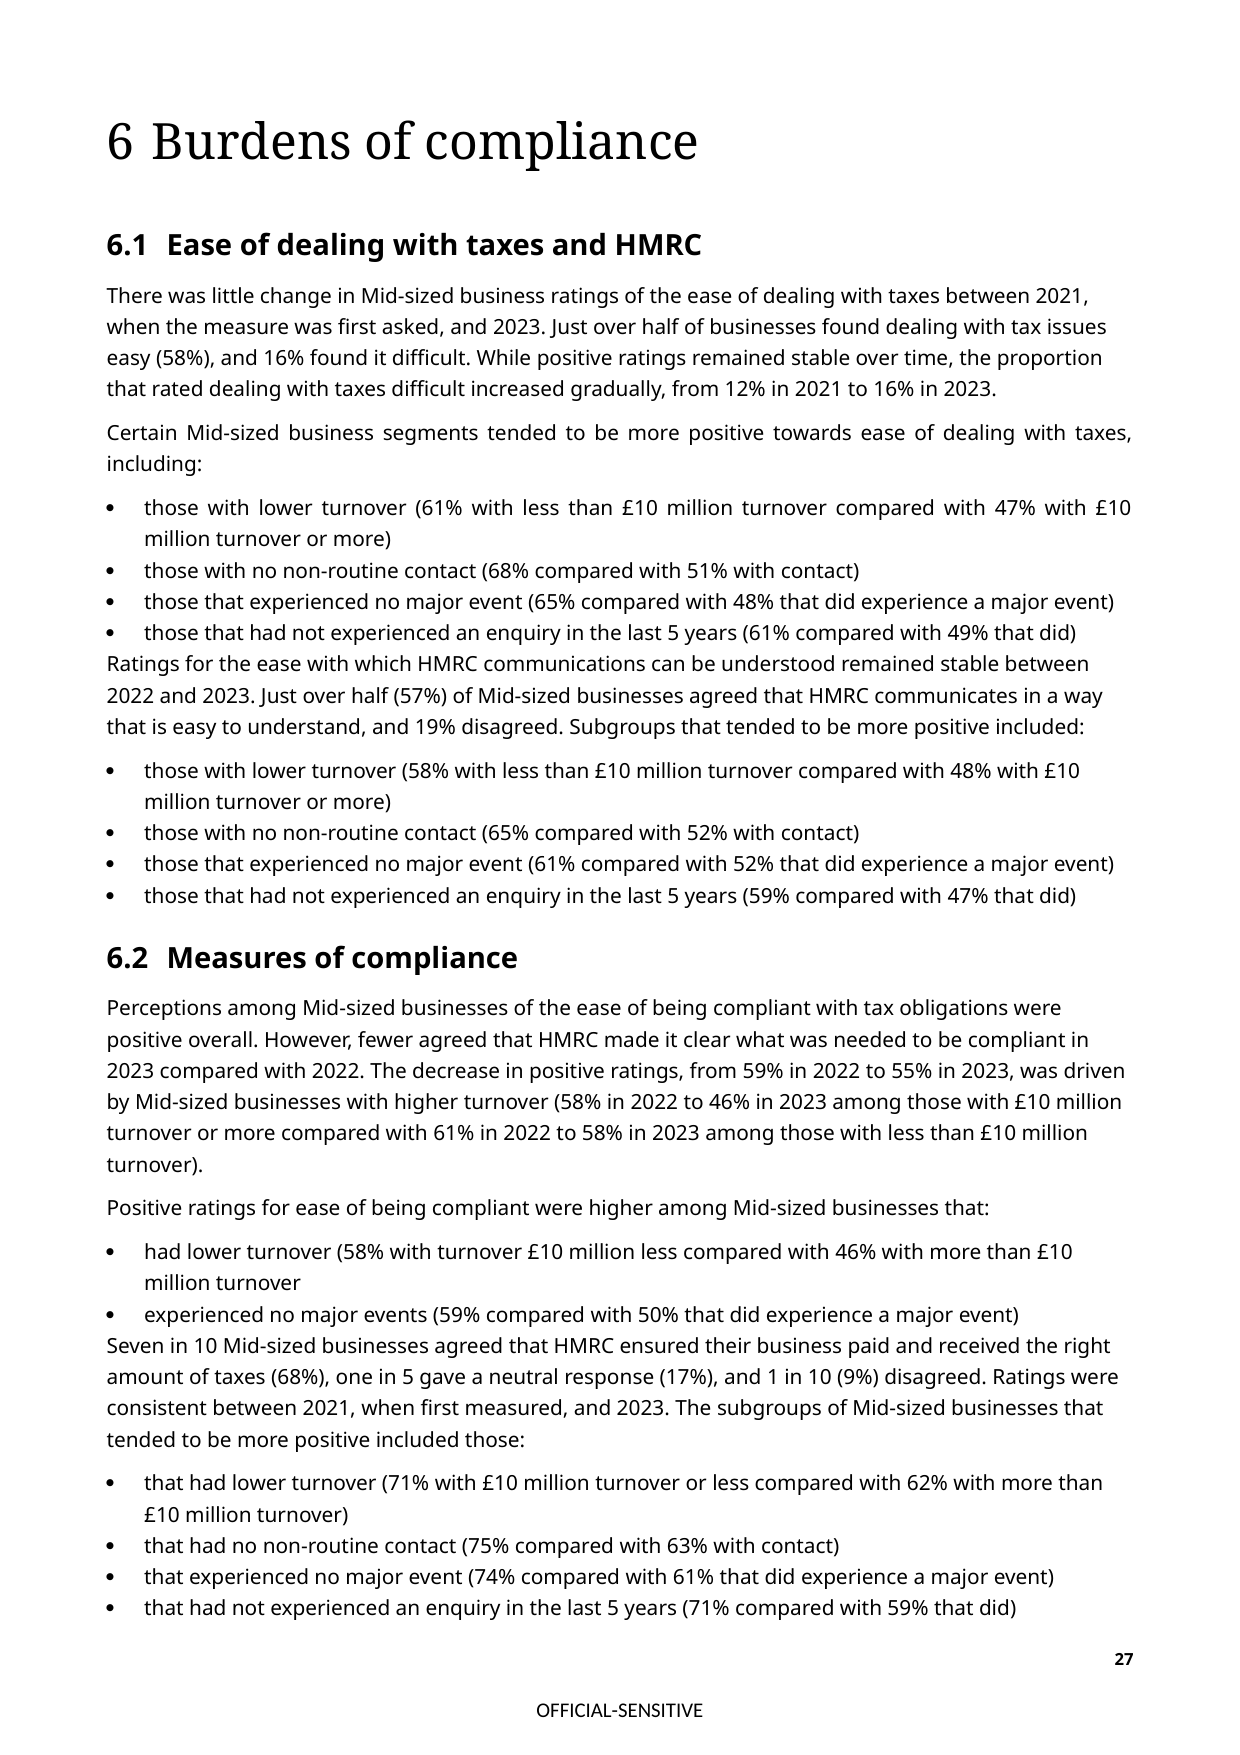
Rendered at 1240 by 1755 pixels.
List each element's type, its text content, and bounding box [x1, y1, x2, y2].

list that had not experienced an enquiry in the last 5 years (71% compared with 59% that did) [106, 1593, 1133, 1622]
list those that had not experienced an enquiry in the last 5 years (59% compared with 47% that did) [106, 881, 1133, 909]
list experienced no major events (59% compared with 50% that did experience a major event) [106, 1300, 1133, 1328]
list that had no non-routine contact (75% compared with 63% with contact) [106, 1531, 1133, 1559]
subtitle Burdens of compliance [106, 106, 1133, 174]
text Positive ratings for ease of being compliant were higher among Mid-sized businesses that: [106, 1193, 1133, 1222]
list those with lower turnover (58% with less than £10 million turnover compared with 48% with £10 million turnover or more) [106, 756, 1133, 816]
text There was little change in Mid-sized business ratings of the ease of dealing with taxes between 2021, when the measure was first asked, and 2023. Just over half of businesses found dealing with tax issues easy (58%), and 16% found it difficult. While positive ratings remained stable over time, the proportion that rated dealing with taxes difficult increased gradually, from 12% in 2021 to 16% in 2023. [106, 281, 1133, 403]
text Seven in 10 Mid-sized businesses agreed that HMRC ensured their business paid and received the right amount of taxes (68%), one in 5 gave a neutral response (17%), and 1 in 10 (9%) disagreed. Ratings were consistent between 2021, when first measured, and 2023. The subgroups of Mid-sized businesses that tended to be more positive included those: [106, 1331, 1133, 1453]
list those with no non-routine contact (68% compared with 51% with contact) [106, 556, 1133, 584]
list those that experienced no major event (65% compared with 48% that did experience a major event) [106, 587, 1133, 616]
text Ratings for the ease with which HMRC communications can be understood remained stable between 2022 and 2023. Just over half (57%) of Mid-sized businesses agreed that HMRC communicates in a way that is easy to understand, and 19% disagreed. Subgroups that tended to be more positive included: [106, 649, 1133, 741]
list those that had not experienced an enquiry in the last 5 years (61% compared with 49% that did) [106, 618, 1133, 647]
subtitle Measures of compliance [106, 937, 1133, 977]
text Certain Mid-sized business segments tended to be more positive towards ease of dealing with taxes, including: [106, 418, 1133, 478]
list those that experienced no major event (61% compared with 52% that did experience a major event) [106, 849, 1133, 878]
subtitle Ease of dealing with taxes and HMRC [106, 224, 1133, 264]
list those with lower turnover (61% with less than £10 million turnover compared with 47% with £10 million turnover or more) [106, 493, 1133, 553]
list those with no non-routine contact (65% compared with 52% with contact) [106, 818, 1133, 847]
text Perceptions among Mid-sized businesses of the ease of being compliant with tax obligations were positive overall. However, fewer agreed that HMRC made it clear what was needed to be compliant in 2023 compared with 2022. The decrease in positive ratings, from 59% in 2022 to 55% in 2023, was driven by Mid-sized businesses with higher turnover (58% in 2022 to 46% in 2023 among those with £10 million turnover or more compared with 61% in 2022 to 58% in 2023 among those with less than £10 million turnover). [106, 993, 1133, 1178]
list that experienced no major event (74% compared with 61% that did experience a major event) [106, 1562, 1133, 1591]
list that had lower turnover (71% with £10 million turnover or less compared with 62% with more than £10 million turnover) [106, 1468, 1133, 1528]
list had lower turnover (58% with turnover £10 million less compared with 46% with more than £10 million turnover [106, 1237, 1133, 1297]
